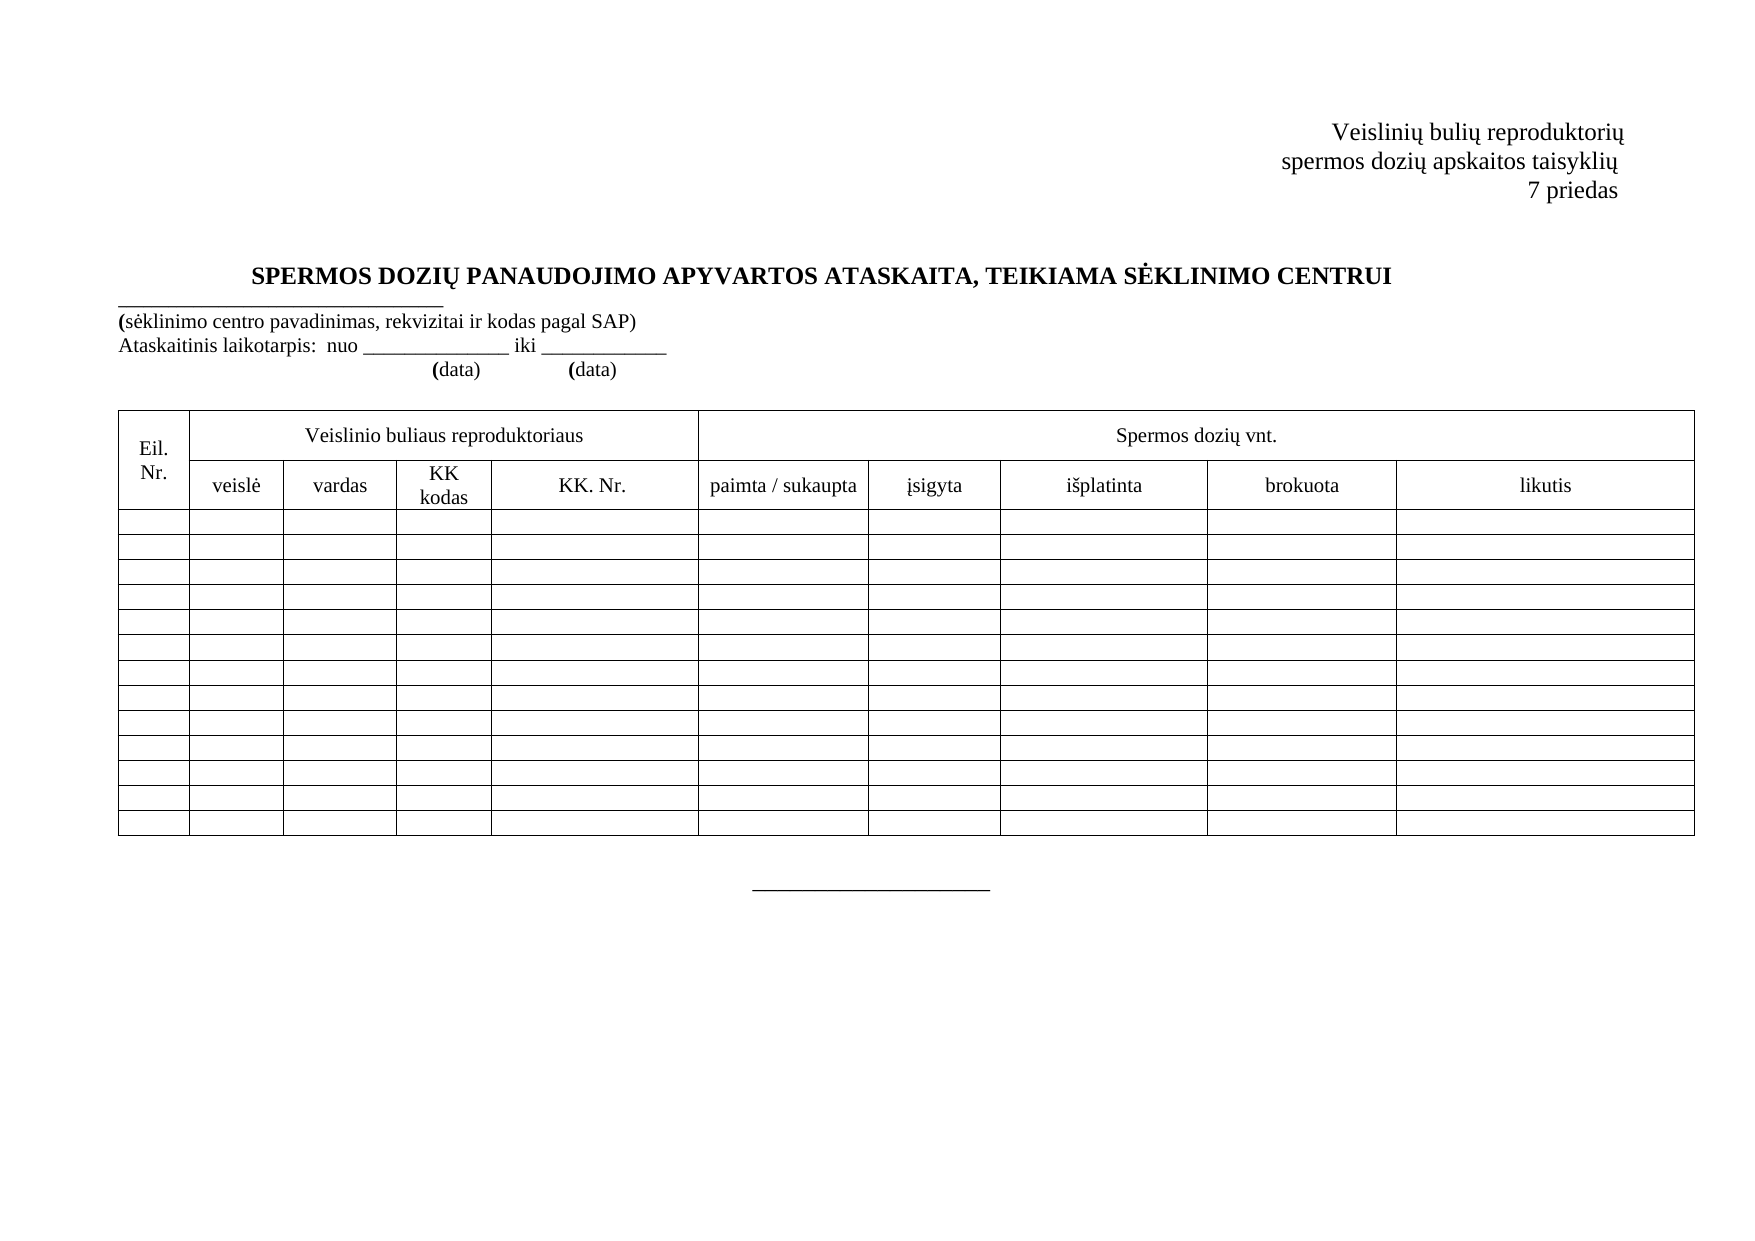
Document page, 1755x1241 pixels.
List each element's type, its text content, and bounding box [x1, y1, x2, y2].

table_cell brokuota [1208, 461, 1396, 509]
table_cell [1208, 560, 1396, 584]
table_cell [1208, 610, 1396, 634]
table_cell [190, 736, 283, 760]
table_cell [284, 535, 396, 559]
text ___________________ [118, 865, 1624, 894]
table_cell [119, 686, 189, 710]
table_cell [1397, 786, 1694, 810]
table_cell [397, 786, 491, 810]
table_cell [869, 661, 1000, 684]
table_cell [119, 635, 189, 659]
table_cell įsigyta [869, 461, 1000, 509]
table_cell [1001, 635, 1207, 659]
table_cell [119, 736, 189, 760]
table_cell [492, 661, 698, 684]
table_cell [397, 761, 491, 785]
table_cell [397, 560, 491, 584]
table_cell [699, 686, 868, 710]
table_cell likutis [1397, 461, 1694, 509]
table_cell [1001, 535, 1207, 559]
table_cell [869, 786, 1000, 810]
table_cell [1397, 761, 1694, 785]
table_cell [119, 661, 189, 684]
text (data) (data) [118, 357, 1624, 381]
table_cell [869, 635, 1000, 659]
table_cell [1208, 686, 1396, 710]
table_cell [492, 610, 698, 634]
table_cell [1397, 510, 1694, 534]
table_cell [397, 535, 491, 559]
table_cell [284, 761, 396, 785]
table_cell [869, 585, 1000, 609]
table_cell [397, 811, 491, 835]
table_cell [699, 560, 868, 584]
table_cell [1208, 736, 1396, 760]
table_cell [190, 711, 283, 735]
table_cell [699, 711, 868, 735]
table_cell [397, 635, 491, 659]
table_cell [869, 736, 1000, 760]
table_cell [284, 786, 396, 810]
table_cell [699, 661, 868, 684]
table_cell [284, 736, 396, 760]
table_cell [1397, 686, 1694, 710]
text 7 priedas [118, 175, 1624, 204]
table_cell [190, 560, 283, 584]
table_cell [869, 560, 1000, 584]
table_cell [190, 635, 283, 659]
table_cell [1001, 711, 1207, 735]
table_cell [284, 610, 396, 634]
table_cell [119, 535, 189, 559]
table_cell [190, 811, 283, 835]
table_header Eil. Nr. [119, 411, 189, 509]
table_cell [492, 560, 698, 584]
table_cell [1208, 811, 1396, 835]
table_cell [1397, 585, 1694, 609]
table_cell [492, 510, 698, 534]
table_header Veislinio buliaus reproduktoriaus [190, 411, 698, 460]
table_cell [869, 761, 1000, 785]
table_cell [699, 585, 868, 609]
table_cell veislė [190, 461, 283, 509]
table_cell [869, 510, 1000, 534]
table_cell [492, 686, 698, 710]
table_cell [397, 686, 491, 710]
table_cell [284, 585, 396, 609]
table_cell [397, 736, 491, 760]
table_cell [699, 510, 868, 534]
table_cell [1001, 686, 1207, 710]
table_cell [699, 761, 868, 785]
table_cell [119, 811, 189, 835]
table_cell [492, 811, 698, 835]
table_cell [284, 811, 396, 835]
table_cell [284, 510, 396, 534]
table_cell [1001, 510, 1207, 534]
text Ataskaitinis laikotarpis: nuo ______________ iki ____________ [118, 333, 1624, 357]
table_cell [284, 686, 396, 710]
table_cell [492, 711, 698, 735]
table_cell [119, 761, 189, 785]
table_cell [1001, 761, 1207, 785]
table_cell [190, 786, 283, 810]
table_cell [699, 736, 868, 760]
table_cell [1397, 610, 1694, 634]
table_cell [1208, 535, 1396, 559]
table_cell [284, 635, 396, 659]
table_cell [190, 686, 283, 710]
table_cell [119, 711, 189, 735]
table_cell [1001, 811, 1207, 835]
table_cell [190, 610, 283, 634]
table_cell [699, 610, 868, 634]
table_cell [1397, 736, 1694, 760]
table_cell [1001, 786, 1207, 810]
table_cell [492, 736, 698, 760]
table_cell [397, 585, 491, 609]
table_cell [492, 585, 698, 609]
table_cell [699, 535, 868, 559]
table_cell [492, 786, 698, 810]
table_cell [1208, 761, 1396, 785]
table_cell [284, 711, 396, 735]
table_cell [119, 510, 189, 534]
table_cell [190, 535, 283, 559]
table_cell [1397, 560, 1694, 584]
table_cell [1397, 711, 1694, 735]
text spermos dozių apskaitos taisyklių [118, 146, 1624, 175]
table_cell [1001, 560, 1207, 584]
table_cell [492, 761, 698, 785]
text (sėklinimo centro pavadinimas, rekvizitai ir kodas pagal SAP) [118, 309, 1624, 333]
table_cell [397, 661, 491, 684]
text Veislinių bulių reproduktorių [118, 117, 1624, 146]
table_cell KK kodas [397, 461, 491, 509]
table_cell [869, 811, 1000, 835]
table_cell [1208, 585, 1396, 609]
table_cell [190, 761, 283, 785]
table_cell [1208, 786, 1396, 810]
table_cell [869, 535, 1000, 559]
table_cell [1397, 661, 1694, 684]
table_cell [699, 635, 868, 659]
table_cell vardas [284, 461, 396, 509]
table_cell [190, 510, 283, 534]
table_cell [1001, 610, 1207, 634]
table_cell [869, 610, 1000, 634]
table_cell [1397, 635, 1694, 659]
table_cell [492, 535, 698, 559]
table_cell [699, 811, 868, 835]
table_cell [1397, 811, 1694, 835]
table_cell [397, 610, 491, 634]
table_cell [190, 661, 283, 684]
table_cell [699, 786, 868, 810]
table_cell KK. Nr. [492, 461, 698, 509]
text SPERMOS DOZIŲ PANAUDOJIMO APYVARTOS ATASKAITA, TEIKIAMA SĖKLINIMO CENTRUI _______________________________________ [118, 261, 1624, 309]
table_cell [869, 686, 1000, 710]
table_cell [1001, 661, 1207, 684]
table_cell [1397, 535, 1694, 559]
table_cell [397, 510, 491, 534]
table_cell [284, 560, 396, 584]
table_cell [1001, 736, 1207, 760]
table_cell [1208, 635, 1396, 659]
table_header Spermos dozių vnt. [699, 411, 1694, 460]
table_cell [869, 711, 1000, 735]
table_cell [284, 661, 396, 684]
table_cell paimta / sukaupta [699, 461, 868, 509]
table_cell išplatinta [1001, 461, 1207, 509]
table_cell [119, 786, 189, 810]
table_cell [190, 585, 283, 609]
table_cell [119, 560, 189, 584]
table_cell [1001, 585, 1207, 609]
table_cell [492, 635, 698, 659]
table_cell [1208, 711, 1396, 735]
table_cell [397, 711, 491, 735]
table_cell [1208, 510, 1396, 534]
table_cell [1208, 661, 1396, 684]
table_cell [119, 610, 189, 634]
table_cell [119, 585, 189, 609]
